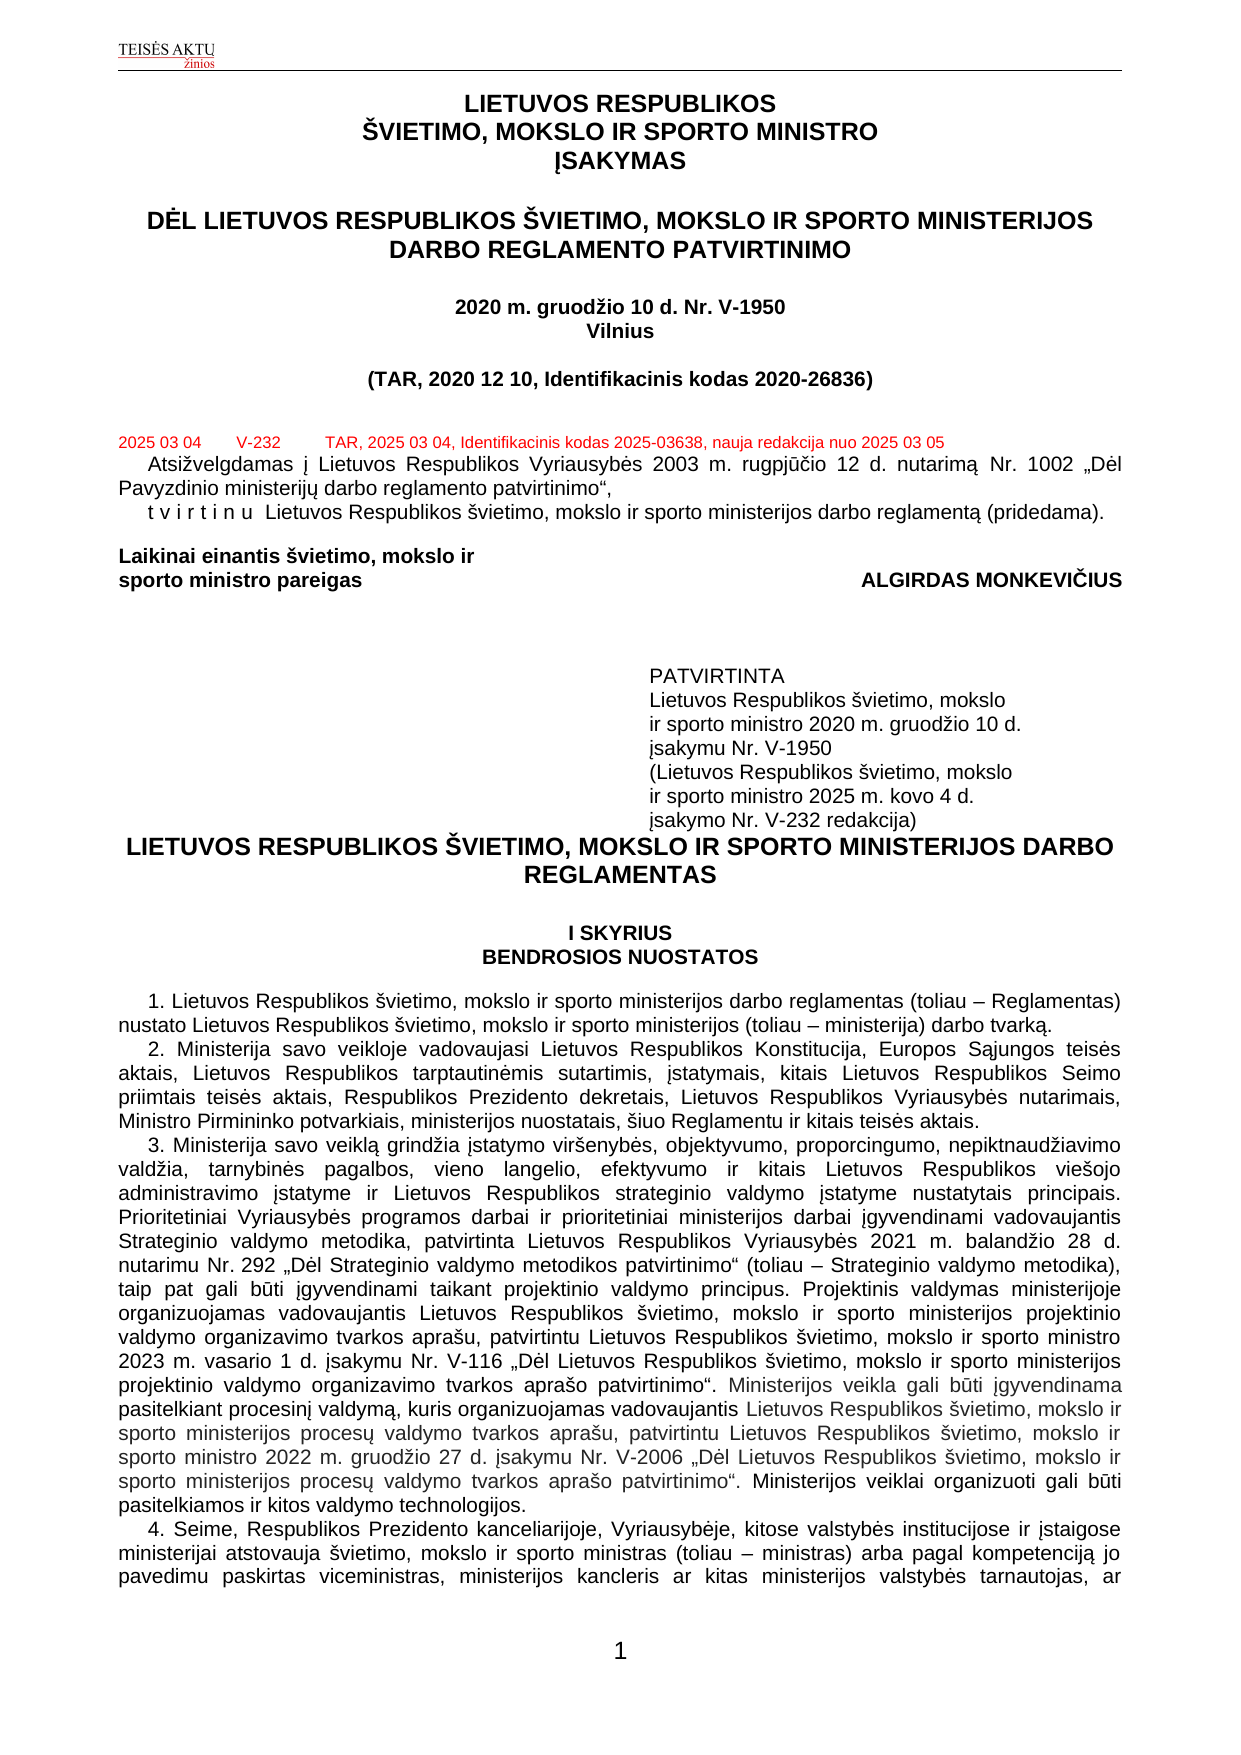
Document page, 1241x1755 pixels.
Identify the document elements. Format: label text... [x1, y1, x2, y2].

text Atsižvelgdamas į Lietuvos Respublikos Vyriausybės 2003 m. rugpjūčio 12 d. nutarimą Nr. 1002 „Dėl Pavyzdinio ministerijų darbo reglamento patvirtinimo“, [118, 452, 1122, 499]
text 3. Ministerija savo veiklą grindžia įstatymo viršenybės, objektyvumo, proporcingumo, nepiktnaudžiavimo valdžia, tarnybinės pagalbos, vieno langelio, efektyvumo ir kitais Lietuvos Respublikos viešojo administravimo įstatyme ir Lietuvos Respublikos strateginio valdymo įstatyme nustatytais principais. Prioritetiniai Vyriausybės programos darbai ir prioritetiniai ministerijos darbai įgyvendinami vadovaujantis Strateginio valdymo metodika, patvirtinta Lietuvos Respublikos Vyriausybės 2021 m. balandžio 28 d. nutarimu Nr. 292 „Dėl Strateginio valdymo metodikos patvirtinimo“ (toliau – Strateginio valdymo metodika), taip pat gali būti įgyvendinami taikant projektinio valdymo principus. Projektinis valdymas ministerijoje organizuojamas vadovaujantis Lietuvos Respublikos švietimo, mokslo ir sporto ministerijos projektinio valdymo organizavimo tvarkos aprašu, patvirtintu Lietuvos Respublikos švietimo, mokslo ir sporto ministro 2023 m. vasario 1 d. įsakymu Nr. V-116 „Dėl Lietuvos Respublikos švietimo, mokslo ir sporto ministerijos projektinio valdymo organizavimo tvarkos aprašo patvirtinimo“. Ministerijos veikla gali būti įgyvendinama pasitelkiant procesinį valdymą, kuris organizuojamas vadovaujantis Lietuvos Respublikos švietimo, mokslo ir sporto ministerijos procesų valdymo tvarkos aprašu, patvirtintu Lietuvos Respublikos švietimo, mokslo ir sporto ministro 2022 m. gruodžio 27 d. įsakymu Nr. V-2006 „Dėl Lietuvos Respublikos švietimo, mokslo ir sporto ministerijos procesų valdymo tvarkos aprašo patvirtinimo“. Ministerijos veiklai organizuoti gali būti pasitelkiamos ir kitos valdymo technologijos. [118, 1133, 1122, 1516]
text tvirtinu Lietuvos Respublikos švietimo, mokslo ir sporto ministerijos darbo reglamentą (pridedama). [118, 499, 1122, 523]
text DĖL LIETUVOS RESPUBLIKOS ŠVIETIMO, MOKSLO IR SPORTO MINISTERIJOS DARBO REGLAMENTO PATVIRTINIMO [118, 206, 1122, 264]
text Laikinai einantis švietimo, mokslo ir sporto ministro pareigas Algirdas Monkevičius [118, 544, 1122, 592]
text 2025 03 04 V-232 TAR, 2025 03 04, Identifikacinis kodas 2025-03638, nauja redakcija nuo 2025 03 05 [118, 432, 1122, 452]
text LIETUVOS RESPUBLIKOS ŠVIETIMO, MOKSLO IR SPORTO MINISTERIJOS DARBO REGLAMENTAS [118, 832, 1122, 889]
text 4. Seime, Respublikos Prezidento kanceliarijoje, Vyriausybėje, kitose valstybės institucijose ir įstaigose ministerijai atstovauja švietimo, mokslo ir sporto ministras (toliau – ministras) arba pagal kompetenciją jo pavedimu paskirtas viceministras, ministerijos kancleris ar kitas ministerijos valstybės tarnautojas, ar [118, 1516, 1122, 1588]
text 1. Lietuvos Respublikos švietimo, mokslo ir sporto ministerijos darbo reglamentas (toliau – Reglamentas) nustato Lietuvos Respublikos švietimo, mokslo ir sporto ministerijos (toliau – ministerija) darbo tvarką. [118, 989, 1122, 1037]
text PATVIRTINTA Lietuvos Respublikos švietimo, mokslo ir sporto ministro 2020 m. gruodžio 10 d. įsakymu Nr. V-1950 (Lietuvos Respublikos švietimo, mokslo ir sporto ministro 2025 m. kovo 4 d. įsakymo Nr. V-232 redakcija) [649, 664, 1122, 832]
text LIETUVOS RESPUBLIKOS ŠVIETIMO, MOKSLO IR SPORTO MINISTRO ĮSAKYMAS [118, 89, 1122, 175]
text 2. Ministerija savo veikloje vadovaujasi Lietuvos Respublikos Konstitucija, Europos Sąjungos teisės aktais, Lietuvos Respublikos tarptautinėmis sutartimis, įstatymais, kitais Lietuvos Respublikos Seimo priimtais teisės aktais, Respublikos Prezidento dekretais, Lietuvos Respublikos Vyriausybės nutarimais, Ministro Pirmininko potvarkiais, ministerijos nuostatais, šiuo Reglamentu ir kitais teisės aktais. [118, 1037, 1122, 1133]
text I SKYRIUS BENDROSIOS NUOSTATOS [118, 921, 1122, 968]
text 2020 m. gruodžio 10 d. Nr. V-1950 Vilnius (TAR, 2020 12 10, Identifikacinis kodas 2020-26836) [118, 295, 1122, 391]
